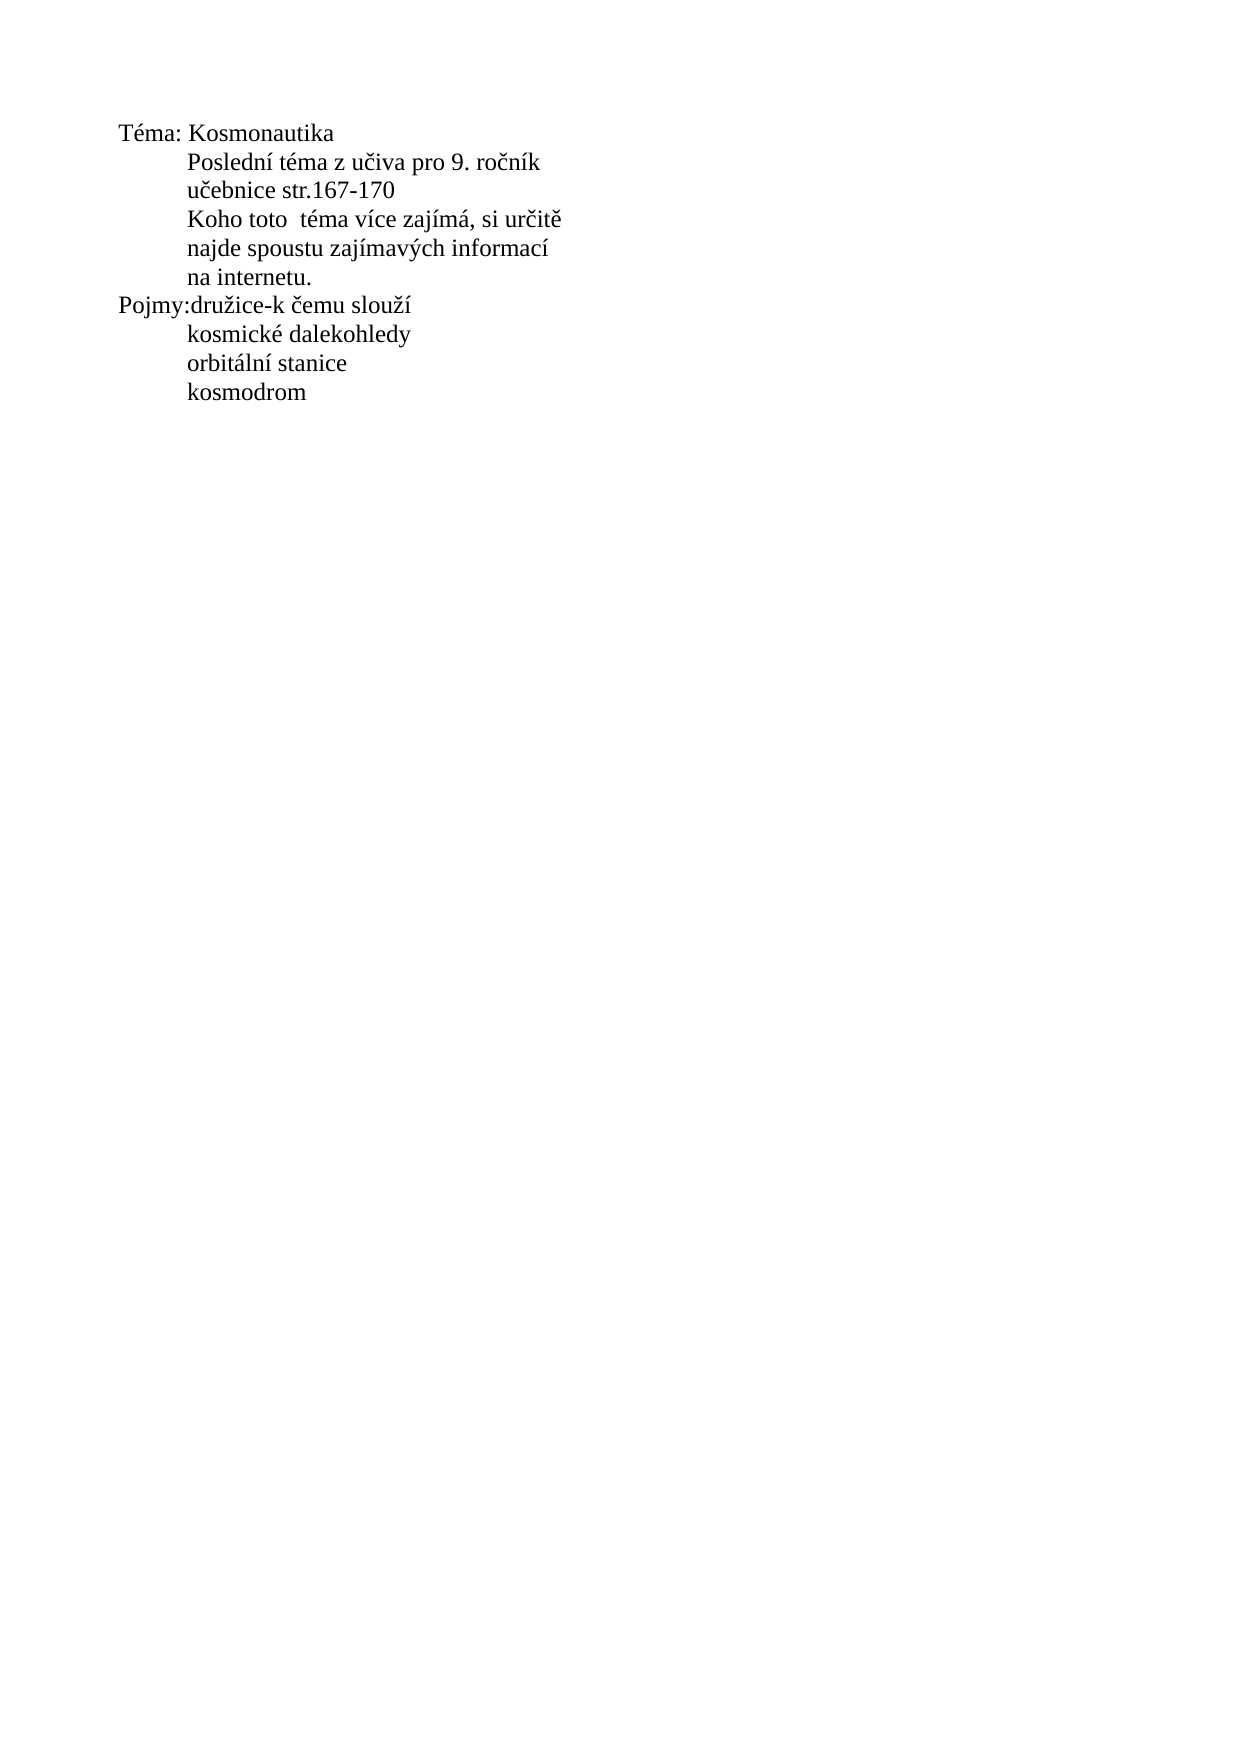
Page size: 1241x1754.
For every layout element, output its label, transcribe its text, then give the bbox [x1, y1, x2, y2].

text kosmodrom [118, 377, 1122, 406]
text Pojmy:družice-k čemu slouží [118, 291, 1122, 319]
text kosmické dalekohledy [118, 319, 1122, 348]
text najde spoustu zajímavých informací [118, 233, 1122, 262]
text Poslední téma z učiva pro 9. ročník [118, 147, 1122, 176]
text učebnice str.167-170 [118, 176, 1122, 204]
text Koho toto téma více zajímá, si určitě [118, 204, 1122, 233]
text orbitální stanice [118, 348, 1122, 377]
text na internetu. [118, 262, 1122, 291]
text Téma: Kosmonautika [118, 118, 1122, 147]
